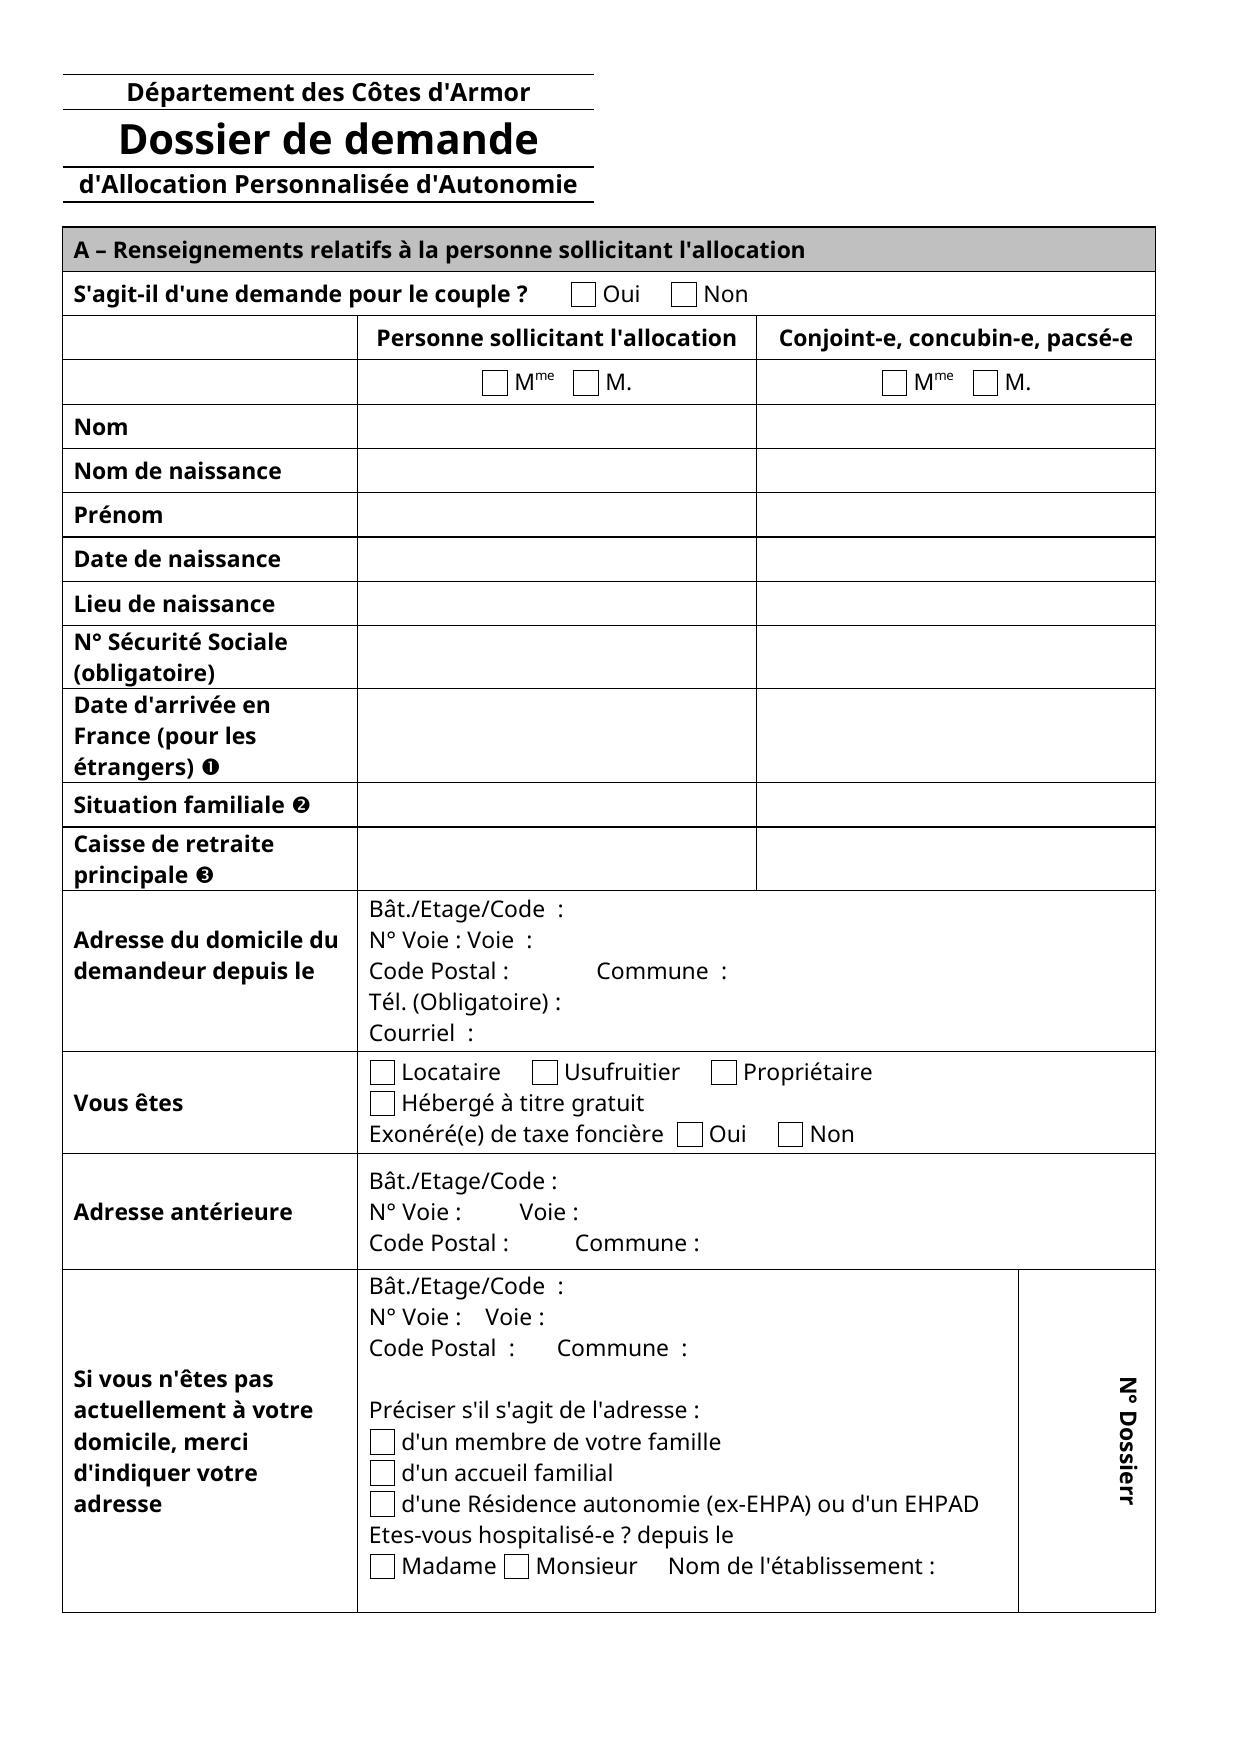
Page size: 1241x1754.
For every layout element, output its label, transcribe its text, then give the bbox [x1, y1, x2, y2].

table_cell [63, 316, 357, 359]
table_cell Lieu de naissance [63, 582, 357, 625]
table_cell Adresse antérieure [63, 1154, 357, 1269]
table_cell Nom [63, 405, 357, 448]
table_cell [757, 405, 1155, 448]
table_cell [358, 538, 756, 581]
table_cell [358, 828, 756, 889]
table_cell [757, 493, 1155, 536]
table_cell Adresse du domicile du demandeur depuis le [63, 891, 357, 1051]
table_cell [757, 689, 1155, 782]
table_cell Situation familiale  [63, 783, 357, 826]
table_cell Dossier de demande [63, 110, 594, 166]
table_cell [757, 828, 1155, 889]
table_cell [757, 783, 1155, 826]
table_cell Conjoint-e, concubin-e, pacsé-e [757, 316, 1155, 359]
table_cell [358, 449, 756, 492]
table_cell S'agit-il d'une demande pour le couple ? Oui Non [63, 272, 1155, 315]
table_cell [757, 449, 1155, 492]
table_cell Date de naissance [63, 538, 357, 581]
table_cell [358, 626, 756, 688]
table_cell Caisse de retraite principale  [63, 828, 357, 889]
table_cell [358, 689, 756, 782]
table_cell [63, 360, 357, 403]
table_cell Personne sollicitant l'allocation [358, 316, 756, 359]
table_cell d'Allocation Personnalisée d'Autonomie [63, 168, 594, 201]
table_cell Mme M. [757, 360, 1155, 403]
table_cell [757, 626, 1155, 688]
table_cell N° Dossierr [1019, 1270, 1155, 1612]
table_cell [358, 405, 756, 448]
table_cell N° Sécurité Sociale (obligatoire) [63, 626, 357, 688]
table_cell Si vous n'êtes pas actuellement à votre domicile, merci d'indiquer votre adresse [63, 1270, 357, 1612]
table_cell Bât./Etage/Code : N° Voie : Voie : Code Postal : Commune : [358, 1154, 1155, 1269]
table_cell Date d'arrivée en France (pour les étrangers)  [63, 689, 357, 782]
table_cell [757, 582, 1155, 625]
table_header Département des Côtes d'Armor [63, 75, 594, 109]
table_cell [358, 783, 756, 826]
table_cell [358, 493, 756, 536]
table_cell Prénom [63, 493, 357, 536]
table_cell Locataire Usufruitier Propriétaire Hébergé à titre gratuit Exonéré(e) de taxe foncière Oui Non [358, 1052, 1155, 1153]
table_cell [358, 582, 756, 625]
table_cell Mme M. [358, 360, 756, 403]
table_header A – Renseignements relatifs à la personne sollicitant l'allocation [63, 228, 1155, 271]
table_cell Vous êtes [63, 1052, 357, 1153]
table_cell Bât./Etage/Code : N° Voie : Voie : Code Postal : Commune : Préciser s'il s'agit de l'adresse : d'un membre de votre famille d'un accueil familial d'une Résidence autonomie (ex-EHPA) ou d'un EHPAD Etes-vous hospitalisé-e ? depuis le Madame Monsieur Nom de l'établissement : [358, 1270, 1018, 1612]
table_cell Nom de naissance [63, 449, 357, 492]
table_cell Bât./Etage/Code : N° Voie : Voie : Code Postal : Commune : Tél. (Obligatoire) : Courriel : [358, 891, 1155, 1051]
table_cell [757, 538, 1155, 581]
